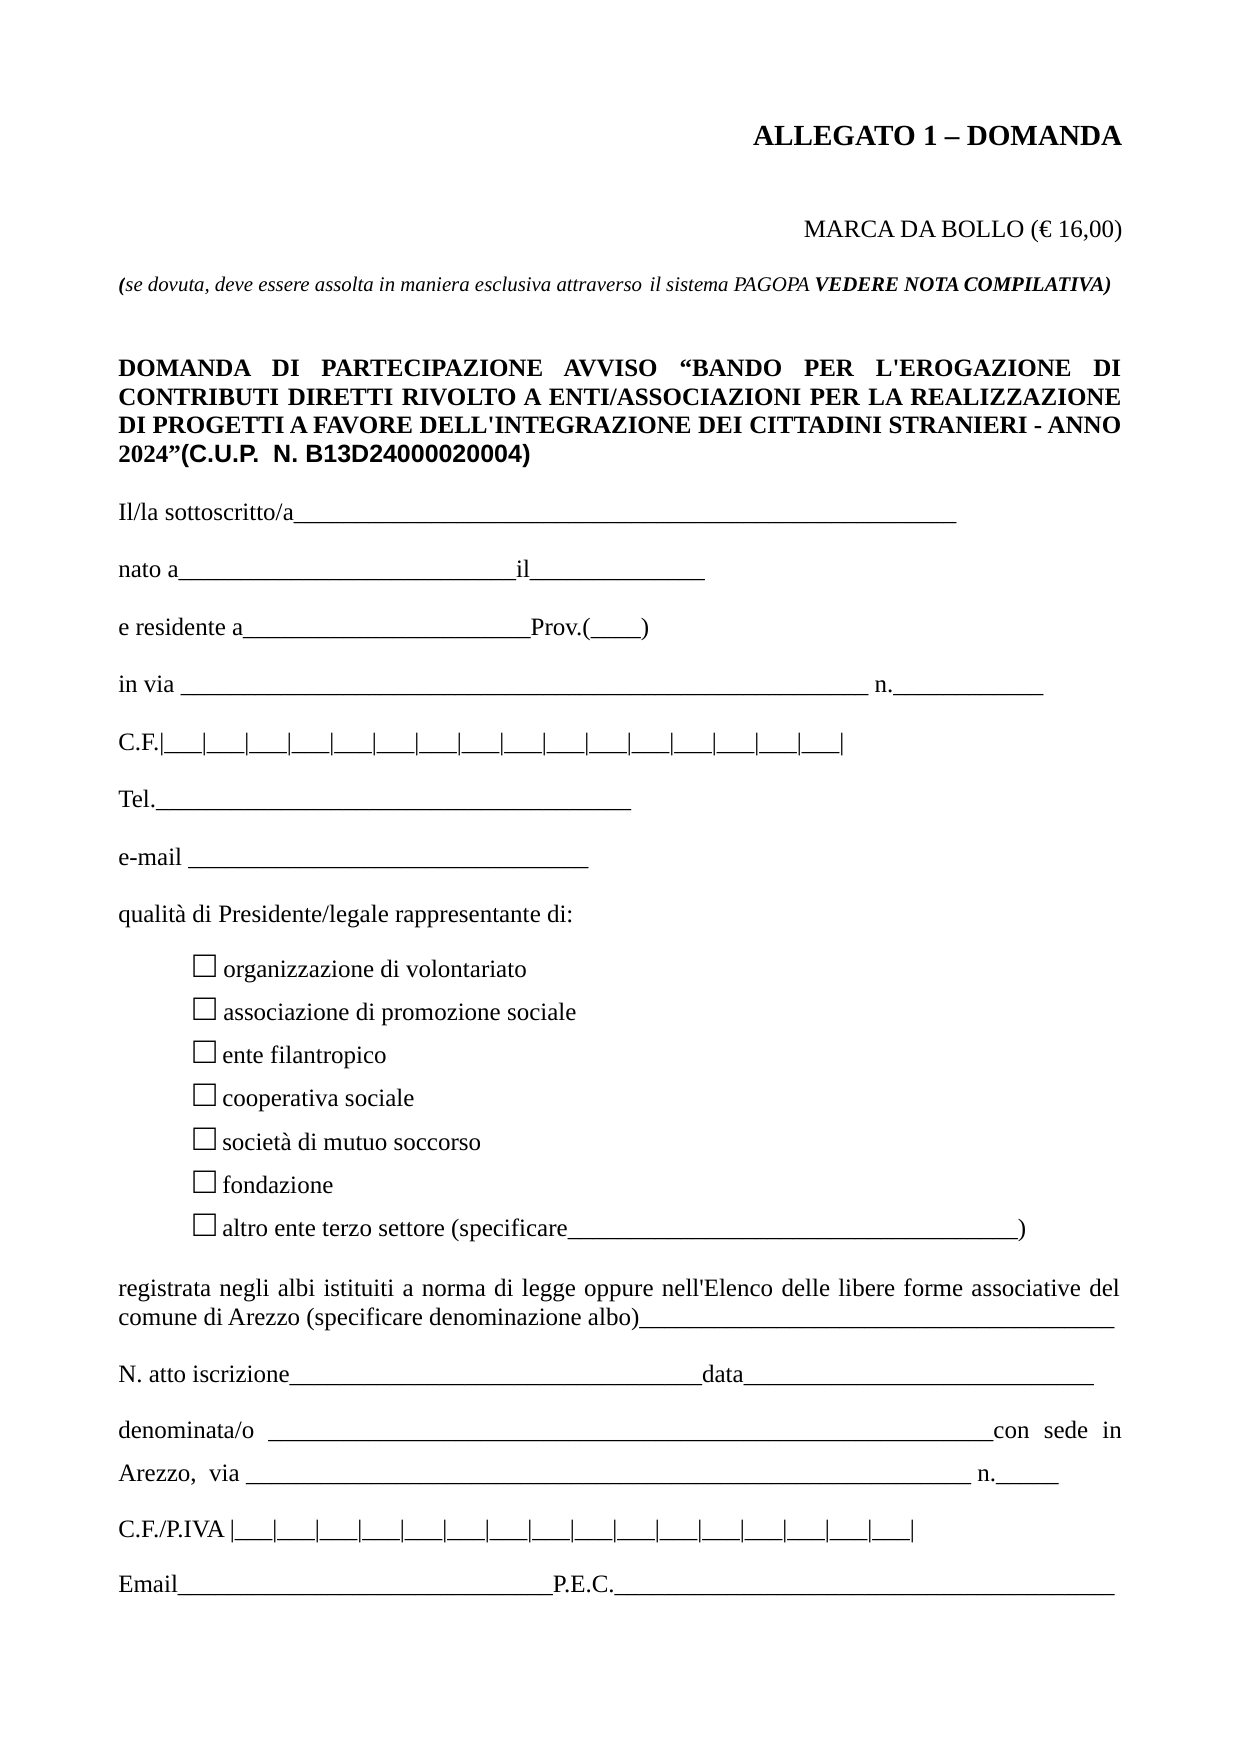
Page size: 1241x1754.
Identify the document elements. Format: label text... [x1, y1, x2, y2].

list □ società di mutuo soccorso [156, 1115, 1122, 1158]
text MARCA DA BOLLO (€ 16,00) [118, 214, 1122, 243]
list □ altro ente terzo settore (specificare____________________________________) [156, 1201, 1122, 1244]
text qualità di Presidente/legale rappresentante di: [118, 899, 1122, 928]
text in via _______________________________________________________ n.____________ [118, 669, 1122, 698]
text registrata negli albi istituiti a norma di legge oppure nell'Elenco delle libere forme associative del comune di Arezzo (specificare denominazione albo)______________________________________ [118, 1273, 1122, 1331]
text Tel.______________________________________ [118, 784, 1122, 813]
text N. atto iscrizione_________________________________data____________________________ [118, 1359, 1122, 1388]
list □ fondazione [156, 1158, 1122, 1201]
text denominata/o __________________________________________________________con sede in Arezzo, via __________________________________________________________ n._____ [118, 1415, 1122, 1487]
text C.F./P.IVA |___|___|___|___|___|___|___|___|___|___|___|___|___|___|___|___| [118, 1514, 1122, 1542]
list □ organizzazione di volontariato [156, 942, 1122, 986]
text DOMANDA DI PARTECIPAZIONE AVVISO “BANDO PER L'EROGAZIONE DI CONTRIBUTI DIRETTI RIVOLTO A ENTI/ASSOCIAZIONI PER LA REALIZZAZIONE DI PROGETTI A FAVORE DELL'INTEGRAZIONE DEI CITTADINI STRANIERI - ANNO 2024”(C.U.P. N. B13D24000020004) [118, 353, 1122, 468]
text nato a___________________________il______________ [118, 554, 1122, 583]
text (se dovuta, deve essere assolta in maniera esclusiva attraverso il sistema PAGOPA VEDERE NOTA COMPILATIVA) [118, 271, 1122, 296]
list □ cooperativa sociale [156, 1072, 1122, 1115]
list □ ente filantropico [156, 1029, 1122, 1072]
text e-mail ________________________________ [118, 842, 1122, 871]
list □ associazione di promozione sociale [156, 986, 1122, 1029]
text e residente a_______________________Prov.(____) [118, 612, 1122, 641]
text C.F.|___|___|___|___|___|___|___|___|___|___|___|___|___|___|___|___| [118, 727, 1122, 756]
text Email______________________________P.E.C.________________________________________ [118, 1569, 1122, 1598]
text ALLEGATO 1 – DOMANDA [118, 118, 1122, 152]
text Il/la sottoscritto/a_____________________________________________________ [118, 497, 1122, 526]
